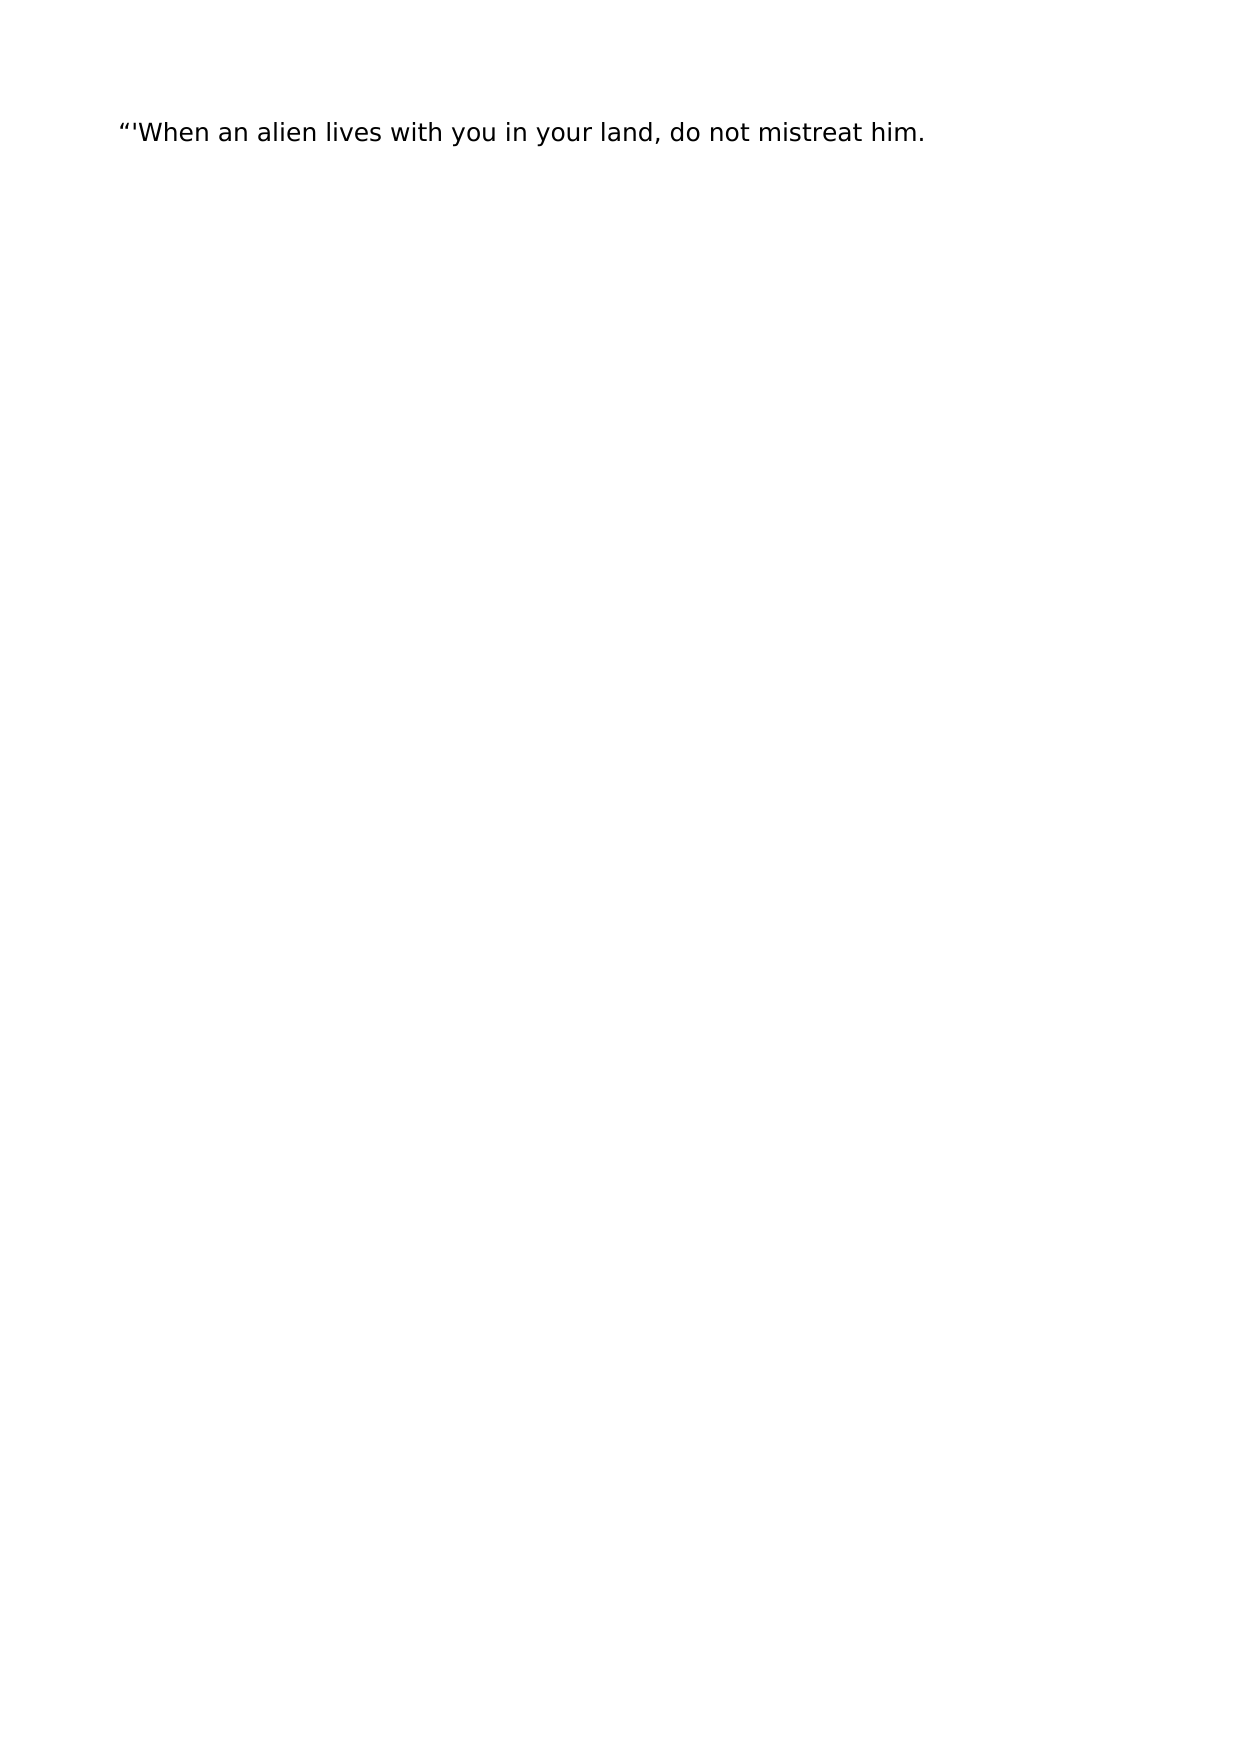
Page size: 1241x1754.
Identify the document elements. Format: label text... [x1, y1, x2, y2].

text “'When an alien lives with you in your land, do not mistreat him. [118, 118, 1122, 147]
